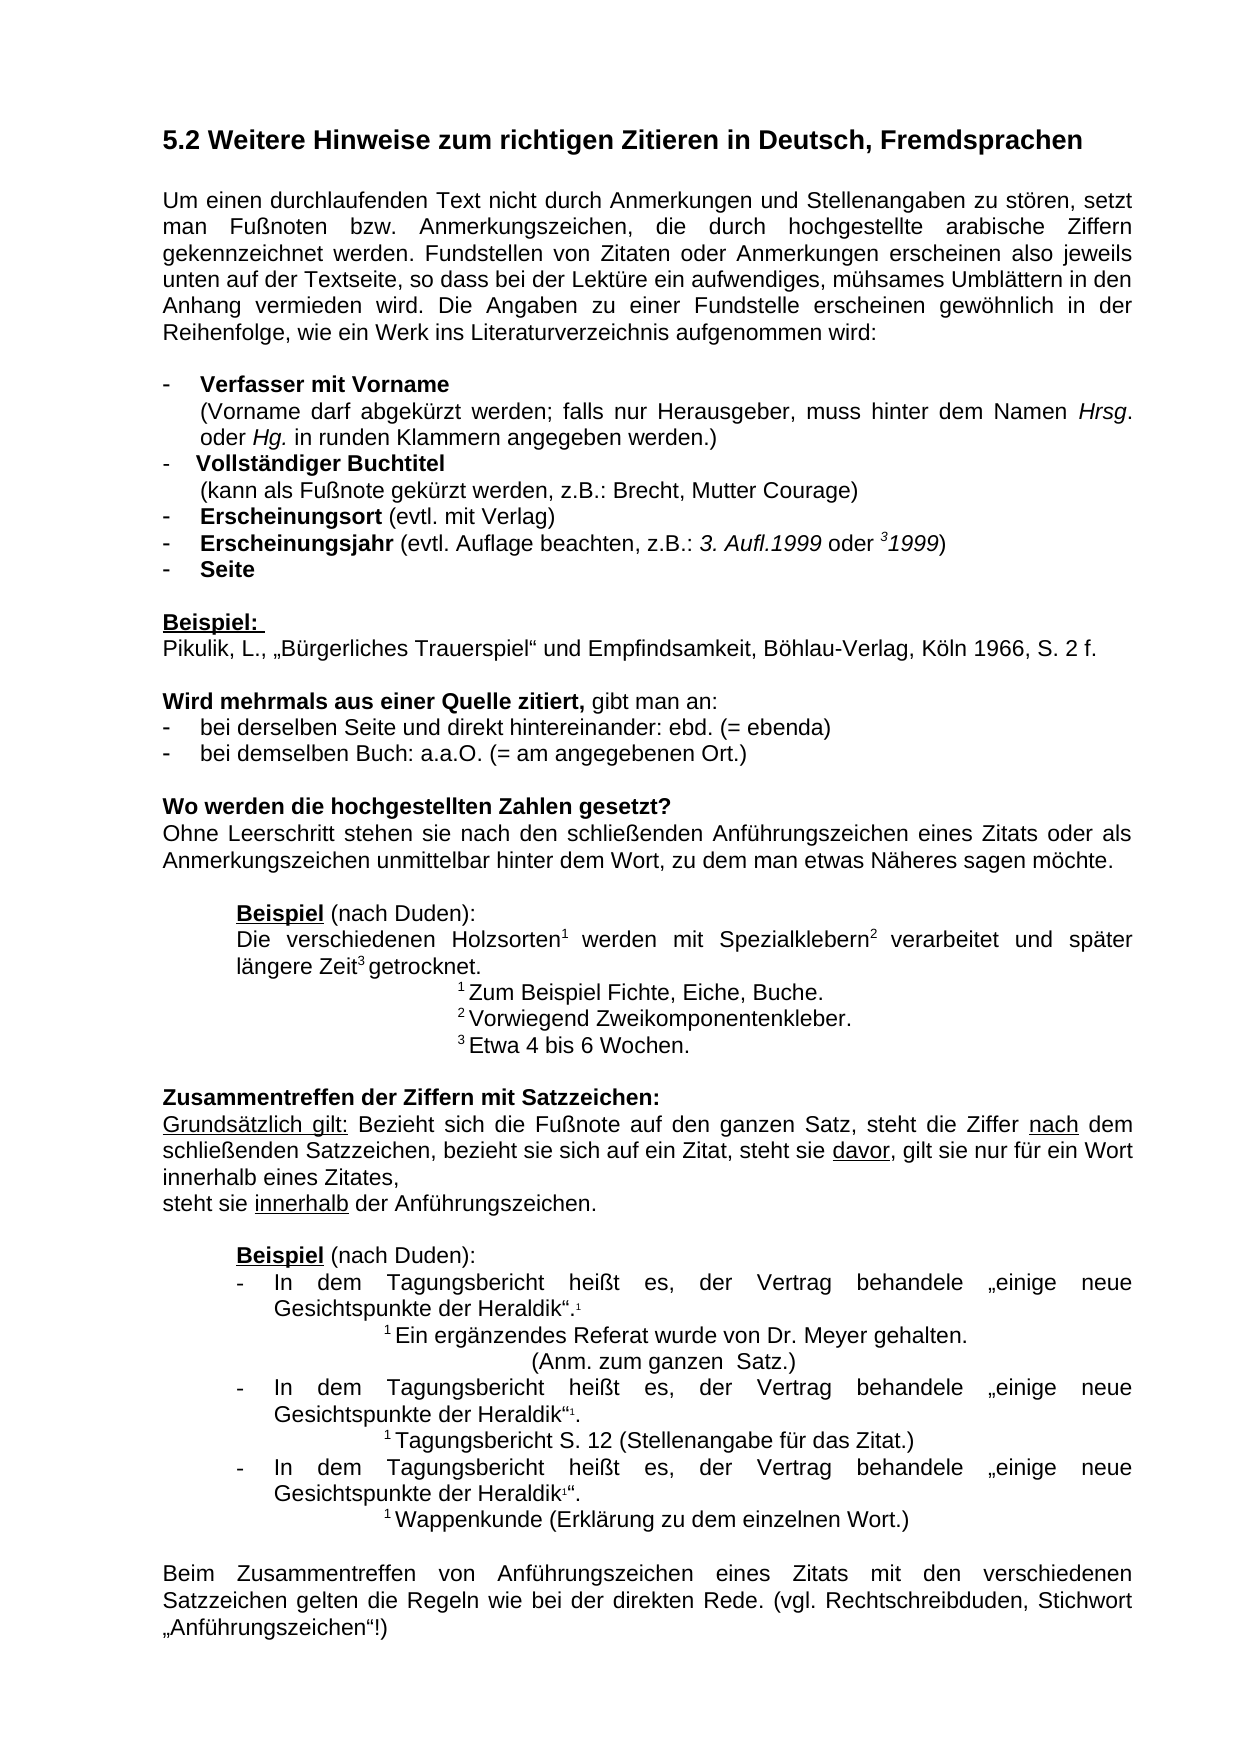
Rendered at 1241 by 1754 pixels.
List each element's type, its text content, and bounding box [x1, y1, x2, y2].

text 1 Wappenkunde (Erklärung zu dem einzelnen Wort.) [310, 1506, 1133, 1533]
text Beispiel (nach Duden): [236, 1242, 1133, 1269]
list Seite [162, 556, 1133, 582]
list In dem Tagungsbericht heißt es, der Vertrag behandele „einige neue Gesichtspunkte der Heraldik“1. [236, 1374, 1133, 1427]
list Erscheinungsjahr (evtl. Auflage beachten, z.B.: 3. Aufl.1999 oder 31999) [162, 529, 1133, 556]
text Beim Zusammentreffen von Anführungszeichen eines Zitats mit den verschiedenen Satzzeichen gelten die Regeln wie bei der direkten Rede. (vgl. Rechtschreibduden, Stichwort „Anführungszeichen“!) [162, 1560, 1133, 1641]
list Erscheinungsort (evtl. mit Verlag) [162, 503, 1133, 529]
text steht sie innerhalb der Anführungszeichen. [162, 1190, 1133, 1216]
text 2 Vorwiegend Zweikomponentenkleber. [457, 1005, 1133, 1032]
text Beispiel (nach Duden): [236, 900, 1133, 926]
text Zusammentreffen der Ziffern mit Satzzeichen: [162, 1084, 1133, 1111]
list Verfasser mit Vorname [162, 371, 1133, 398]
list bei derselben Seite und direkt hintereinander: ebd. (= ebenda) [162, 714, 1133, 740]
list In dem Tagungsbericht heißt es, der Vertrag behandele „einige neue Gesichtspunkte der Heraldik1“. [236, 1453, 1133, 1506]
text 1 Tagungsbericht S. 12 (Stellenangabe für das Zitat.) [310, 1427, 1133, 1453]
text Wo werden die hochgestellten Zahlen gesetzt? [162, 793, 1133, 819]
text 5.2 Weitere Hinweise zum richtigen Zitieren in Deutsch, Fremdsprachen [162, 124, 1133, 156]
text 1 Ein ergänzendes Referat wurde von Dr. Meyer gehalten. [310, 1322, 1133, 1348]
list In dem Tagungsbericht heißt es, der Vertrag behandele „einige neue Gesichtspunkte der Heraldik“.1 [236, 1269, 1133, 1322]
text (Anm. zum ganzen Satz.) [457, 1348, 1133, 1374]
text 3 Etwa 4 bis 6 Wochen. [457, 1032, 1133, 1058]
text - Vollständiger Buchtitel [162, 450, 1133, 477]
text 1 Zum Beispiel Fichte, Eiche, Buche. [457, 979, 1133, 1005]
text (kann als Fußnote gekürzt werden, z.B.: Brecht, Mutter Courage) [162, 477, 1133, 503]
text Ohne Leerschritt stehen sie nach den schließenden Anführungszeichen eines Zitats oder als Anmerkungszeichen unmittelbar hinter dem Wort, zu dem man etwas Näheres sagen möchte. [162, 819, 1133, 873]
text Beispiel: [162, 608, 1133, 635]
list bei demselben Buch: a.a.O. (= am angegebenen Ort.) [162, 740, 1133, 767]
text (Vorname darf abgekürzt werden; falls nur Herausgeber, muss hinter dem Namen Hrsg. oder Hg. in runden Klammern angegeben werden.) [200, 398, 1133, 450]
text Pikulik, L., „Bürgerliches Trauerspiel“ und Empfindsamkeit, Böhlau-Verlag, Köln 1966, S. 2 f. [162, 635, 1133, 661]
text Wird mehrmals aus einer Quelle zitiert, gibt man an: [162, 688, 1133, 714]
text Die verschiedenen Holzsorten1 werden mit Spezialklebern2 verarbeitet und später längere Zeit3 getrocknet. [236, 926, 1133, 979]
text Grundsätzlich gilt: Bezieht sich die Fußnote auf den ganzen Satz, steht die Ziffer nach dem schließenden Satzzeichen, bezieht sie sich auf ein Zitat, steht sie davor, gilt sie nur für ein Wort innerhalb eines Zitates, [162, 1111, 1133, 1190]
text Um einen durchlaufenden Text nicht durch Anmerkungen und Stellenangaben zu stören, setzt man Fußnoten bzw. Anmerkungszeichen, die durch hochgestellte arabische Ziffern gekennzeichnet werden. Fundstellen von Zitaten oder Anmerkungen erscheinen also jeweils unten auf der Textseite, so dass bei der Lektüre ein aufwendiges, mühsames Umblättern in den Anhang vermieden wird. Die Angaben zu einer Fundstelle erscheinen gewöhnlich in der Reihenfolge, wie ein Werk ins Literaturverzeichnis aufgenommen wird: [162, 187, 1133, 345]
